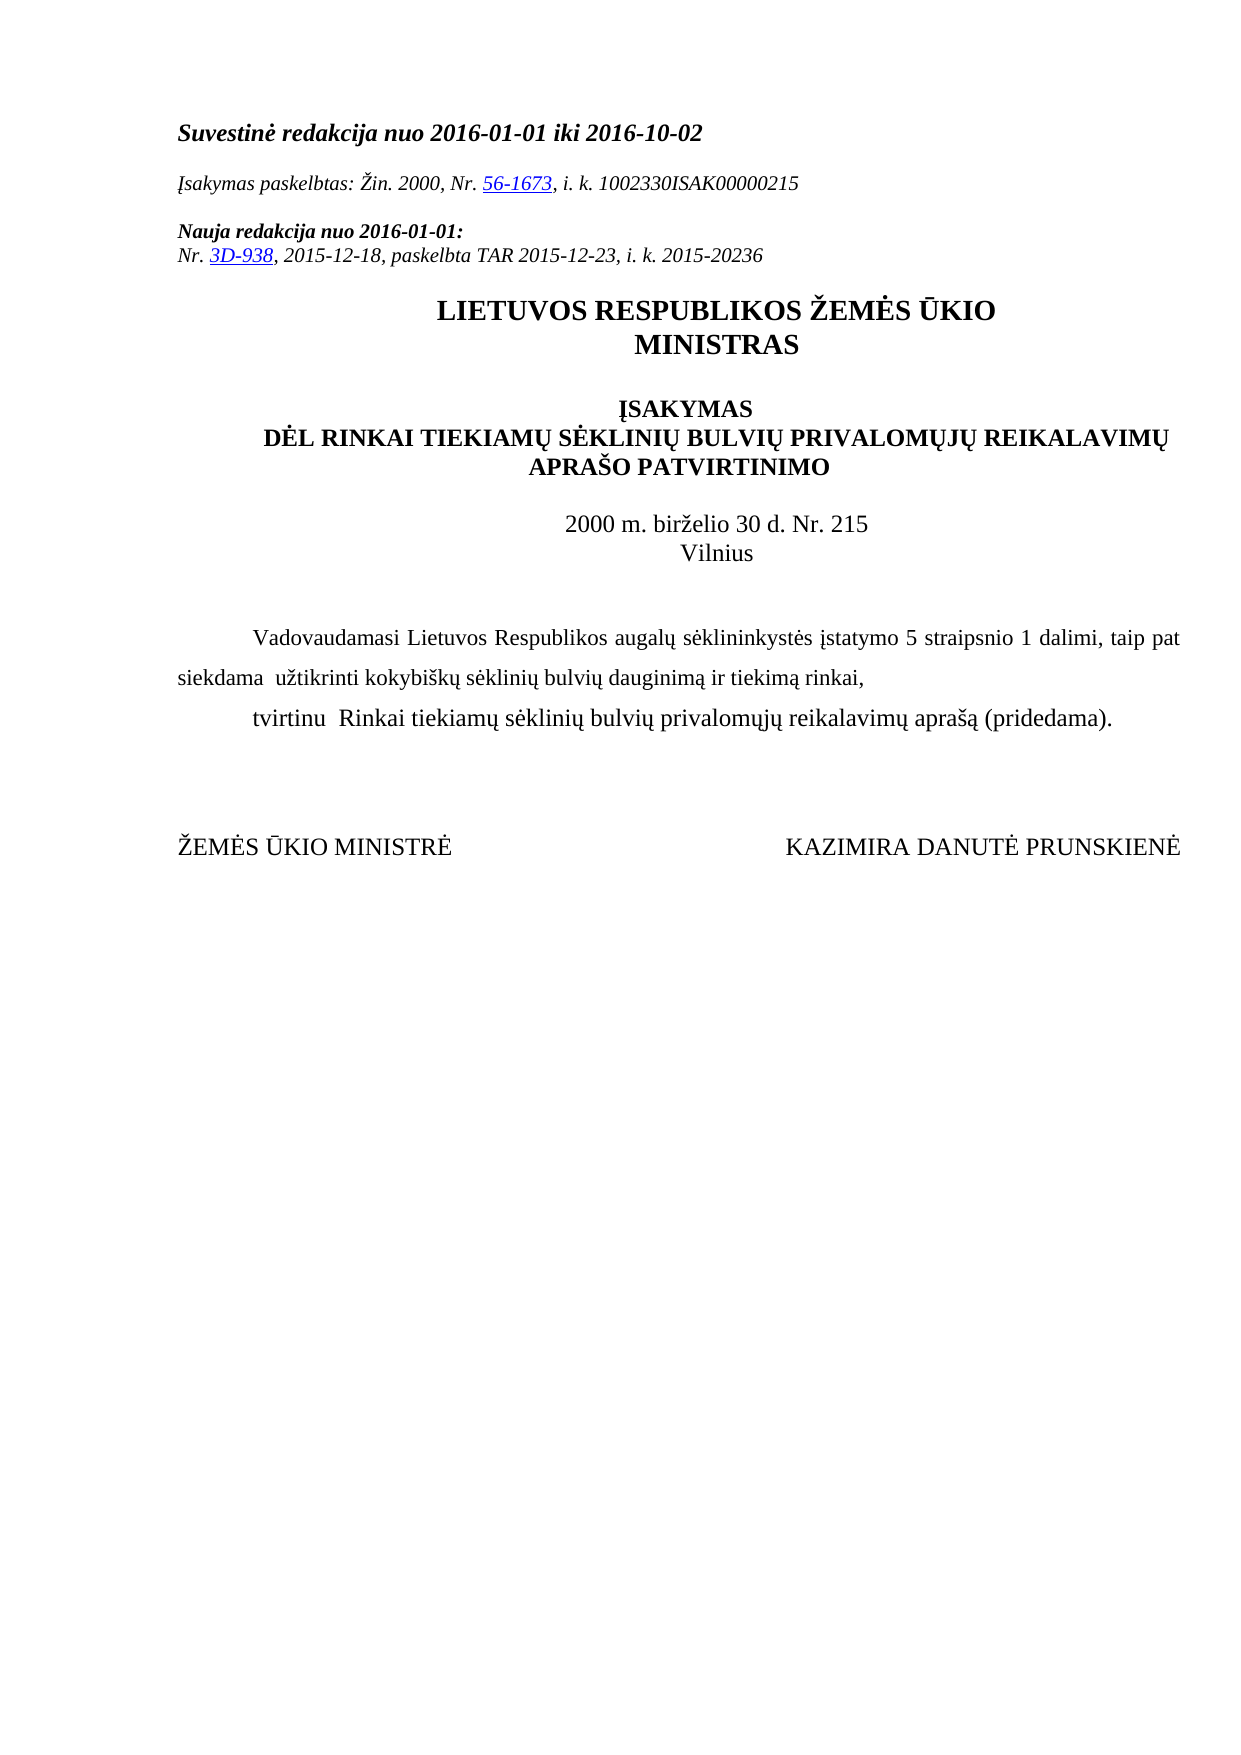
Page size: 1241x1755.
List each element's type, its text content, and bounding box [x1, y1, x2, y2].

text Suvestinė redakcija nuo 2016-01-01 iki 2016-10-02 [177, 118, 1181, 147]
text 2000 m. birželio 30 d. Nr. 215 [177, 509, 1181, 538]
text LIETUVOS RESPUBLIKOS ŽEMĖS ŪKIO [177, 293, 1181, 327]
text ŽEMĖS ŪKIO MINISTRĖ KAZIMIRA DANUTĖ PRUNSKIENĖ [177, 832, 1181, 861]
text tvirtinu Rinkai tiekiamų sėklinių bulvių privalomųjų reikalavimų aprašą (pridedama). [177, 703, 1181, 732]
text Vadovaudamasi Lietuvos Respublikos augalų sėklininkystės įstatymo 5 straipsnio 1 dalimi, taip pat siekdama užtikrinti kokybiškų sėklinių bulvių dauginimą ir tiekimą rinkai, [177, 624, 1181, 690]
text Nauja redakcija nuo 2016-01-01: [177, 219, 1181, 243]
text Įsakymas paskelbtas: Žin. 2000, Nr. 56-1673, i. k. 1002330ISAK00000215 [177, 171, 1181, 195]
text Vilnius [177, 538, 1181, 567]
text Nr. 3D-938, 2015-12-18, paskelbta TAR 2015-12-23, i. k. 2015-20236 [177, 243, 1181, 267]
text ĮSAKYMAS [177, 394, 1181, 423]
text MINISTRAS [177, 327, 1181, 361]
text DĖL RINKAI TIEKIAMŲ SĖKLINIŲ BULVIŲ PRIVALOMŲJŲ REIKALAVIMŲ APRAŠO PATVIRTINIMO [177, 423, 1181, 480]
